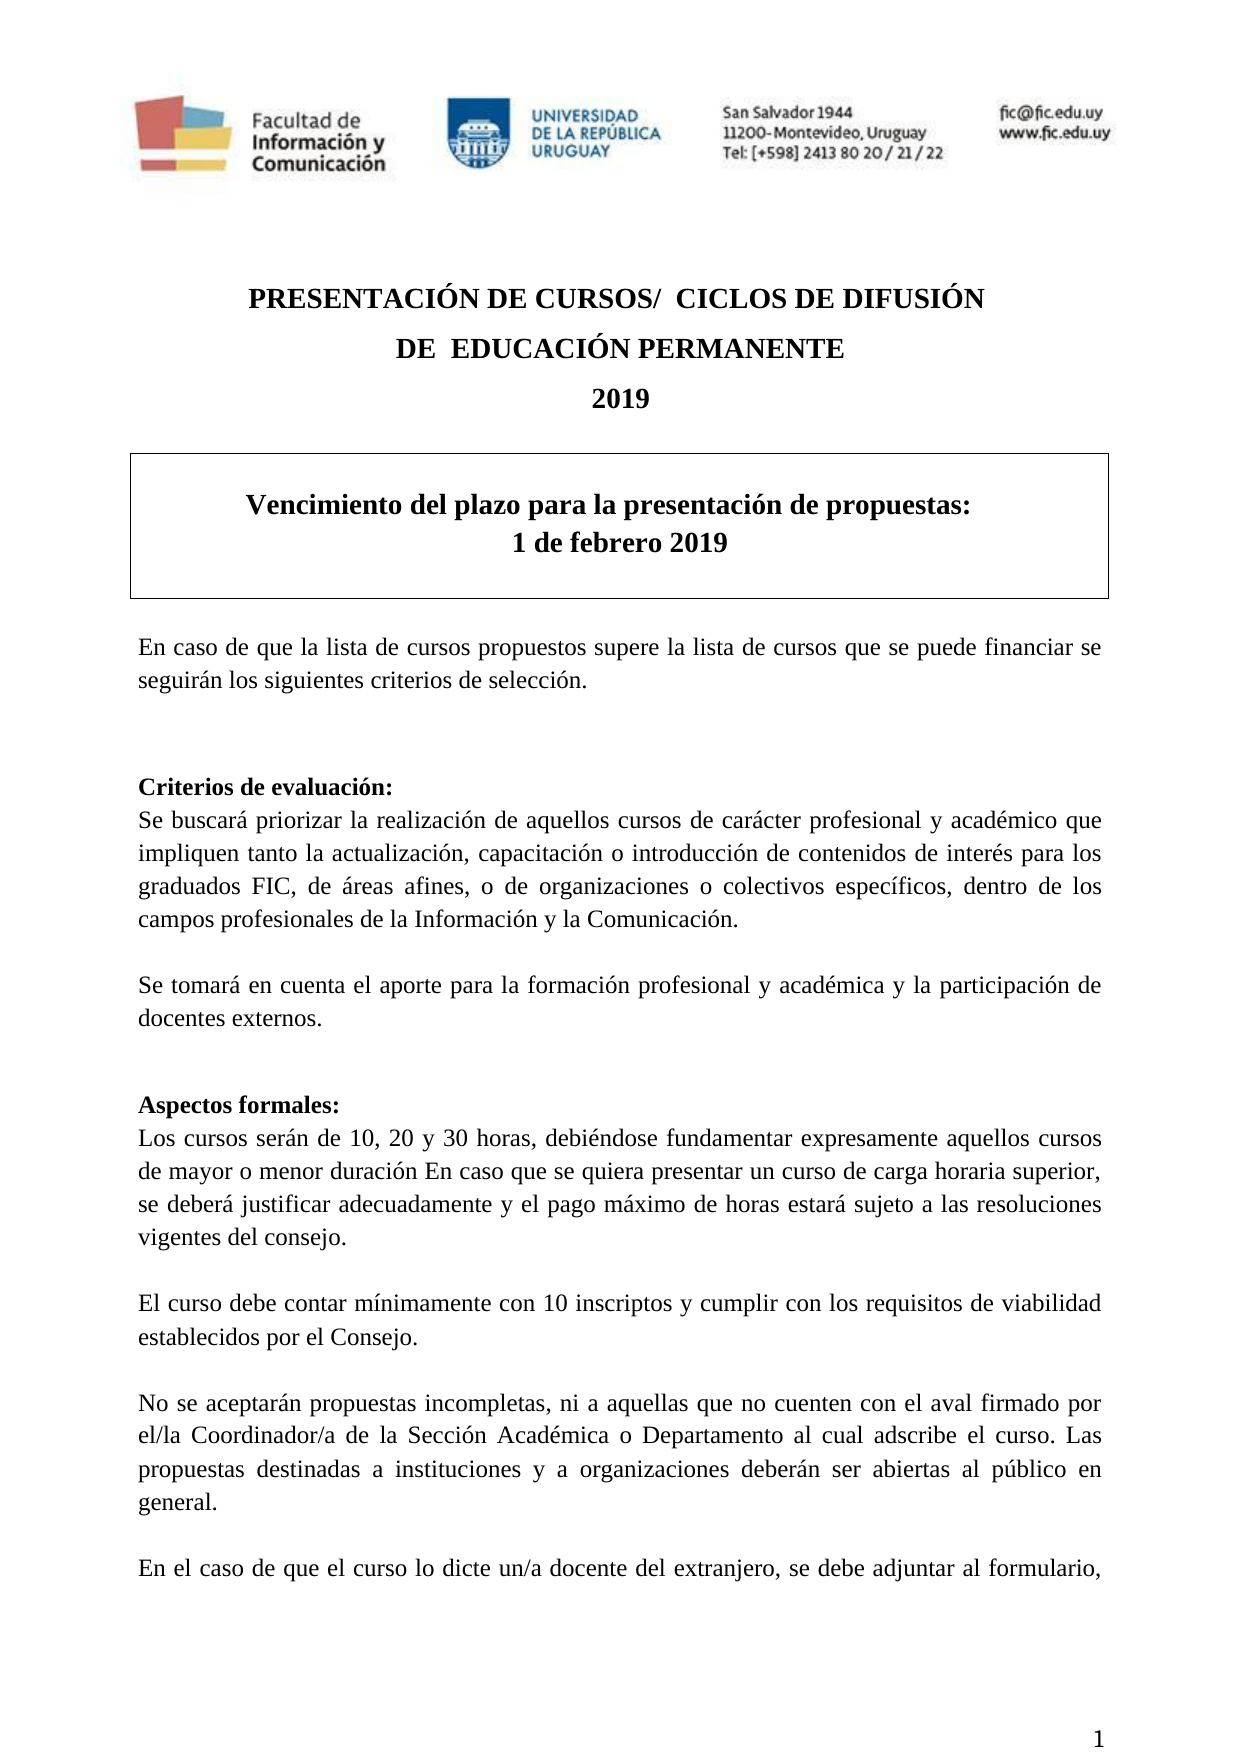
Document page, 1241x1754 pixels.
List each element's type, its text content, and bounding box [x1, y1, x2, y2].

text Se buscará priorizar la realización de aquellos cursos de carácter profesional y académico que impliquen tanto la actualización, capacitación o introducción de contenidos de interés para los graduados FIC, de áreas afines, o de organizaciones o colectivos específicos, dentro de los campos profesionales de la Información y la Comunicación. [138, 805, 1103, 933]
text Aspectos formales: [138, 1090, 1103, 1119]
text El curso debe contar mínimamente con 10 inscriptos y cumplir con los requisitos de viabilidad establecidos por el Consejo. [138, 1288, 1103, 1350]
text PRESENTACIÓN DE CURSOS/ CICLOS DE DIFUSIÓN [138, 281, 1103, 314]
text Se tomará en cuenta el aporte para la formación profesional y académica y la participación de docentes externos. [138, 971, 1103, 1032]
text Criterios de evaluación: [138, 772, 1103, 801]
text Los cursos serán de 10, 20 y 30 horas, debiéndose fundamentar expresamente aquellos cursos de mayor o menor duración En caso que se quiera presentar un curso de carga horaria superior, se deberá justificar adecuadamente y el pago máximo de horas estará sujeto a las resoluciones vigentes del consejo. [138, 1123, 1103, 1251]
text En caso de que la lista de cursos propuestos supere la lista de cursos que se puede financiar se seguirán los siguientes criterios de selección. [138, 632, 1103, 693]
text No se aceptarán propuestas incompletas, ni a aquellas que no cuenten con el aval firmado por el/la Coordinador/a de la Sección Académica o Departamento al cual adscribe el curso. Las propuestas destinadas a instituciones y a organizaciones deberán ser abiertas al público en general. [138, 1388, 1103, 1515]
table_header Vencimiento del plazo para la presentación de propuestas: 1 de febrero 2019 [131, 454, 1108, 598]
picture [0, 0, 1241, 238]
text DE EDUCACIÓN PERMANENTE [138, 331, 1103, 364]
text 2019 [138, 381, 1103, 415]
text En el caso de que el curso lo dicte un/a docente del extranjero, se debe adjuntar al formulario, [138, 1553, 1103, 1581]
